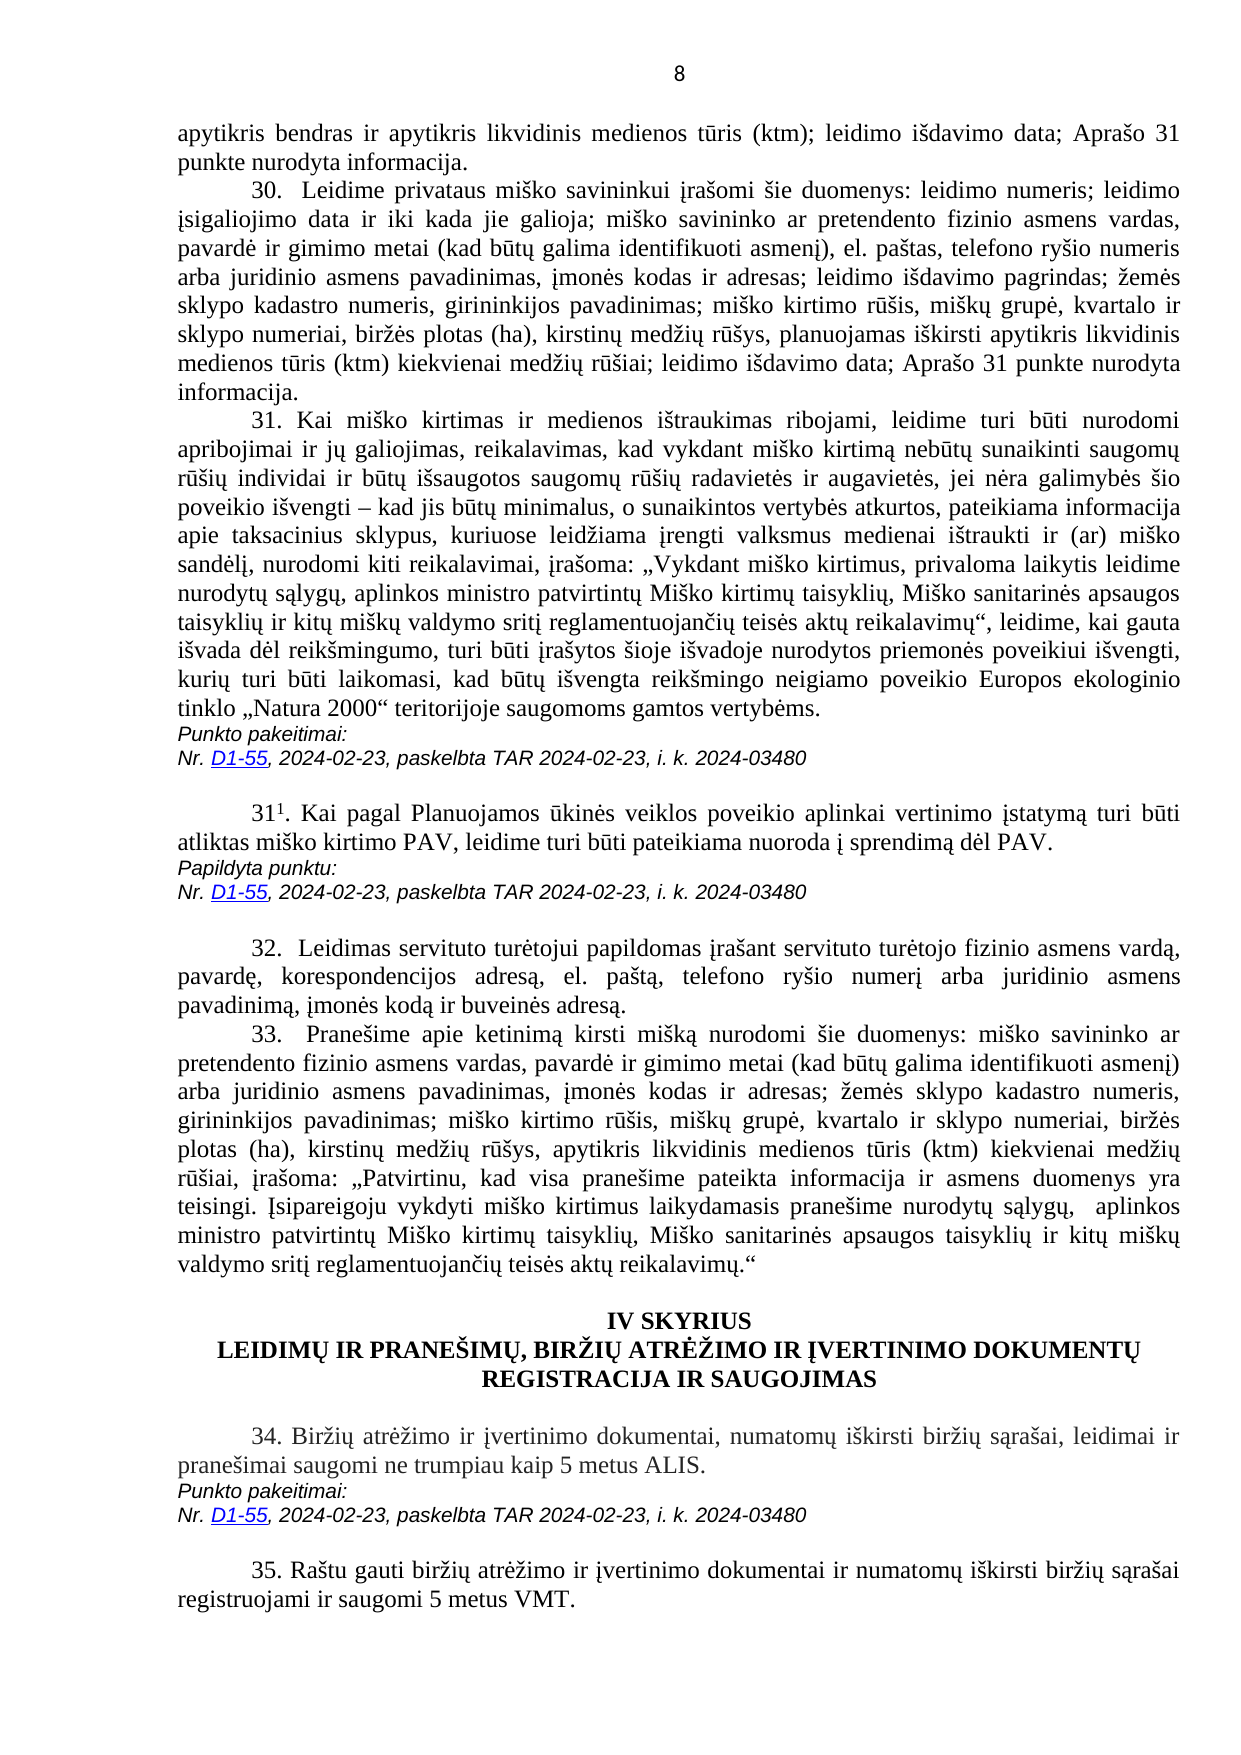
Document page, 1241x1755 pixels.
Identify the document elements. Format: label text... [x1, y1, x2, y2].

text IV SKYRIUS [177, 1306, 1181, 1335]
text Nr. D1-55, 2024-02-23, paskelbta TAR 2024-02-23, i. k. 2024-03480 [177, 880, 1181, 904]
text 31. Kai miško kirtimas ir medienos ištraukimas ribojami, leidime turi būti nurodomi apribojimai ir jų galiojimas, reikalavimas, kad vykdant miško kirtimą nebūtų sunaikinti saugomų rūšių individai ir būtų išsaugotos saugomų rūšių radavietės ir augavietės, jei nėra galimybės šio poveikio išvengti – kad jis būtų minimalus, o sunaikintos vertybės atkurtos, pateikiama informacija apie taksacinius sklypus, kuriuose leidžiama įrengti valksmus medienai ištraukti ir (ar) miško sandėlį, nurodomi kiti reikalavimai, įrašoma: „Vykdant miško kirtimus, privaloma laikytis leidime nurodytų sąlygų, aplinkos ministro patvirtintų Miško kirtimų taisyklių, Miško sanitarinės apsaugos taisyklių ir kitų miškų valdymo sritį reglamentuojančių teisės aktų reikalavimų“, leidime, kai gauta išvada dėl reikšmingumo, turi būti įrašytos šioje išvadoje nurodytos priemonės poveikiui išvengti, kurių turi būti laikomasi, kad būtų išvengta reikšmingo neigiamo poveikio Europos ekologinio tinklo „Natura 2000“ teritorijoje saugomoms gamtos vertybėms. [177, 406, 1181, 722]
text 311. Kai pagal Planuojamos ūkinės veiklos poveikio aplinkai vertinimo įstatymą turi būti atliktas miško kirtimo PAV, leidime turi būti pateikiama nuoroda į sprendimą dėl PAV. [177, 798, 1181, 856]
text Papildyta punktu: [177, 856, 1181, 880]
text Nr. D1-55, 2024-02-23, paskelbta TAR 2024-02-23, i. k. 2024-03480 [177, 746, 1181, 770]
text Punkto pakeitimai: [177, 722, 1181, 746]
text Punkto pakeitimai: [177, 1479, 1181, 1503]
text Nr. D1-55, 2024-02-23, paskelbta TAR 2024-02-23, i. k. 2024-03480 [177, 1503, 1181, 1527]
text apytikris bendras ir apytikris likvidinis medienos tūris (ktm); leidimo išdavimo data; Aprašo 31 punkte nurodyta informacija. [177, 118, 1181, 176]
text 34. Biržių atrėžimo ir įvertinimo dokumentai, numatomų iškirsti biržių sąrašai, leidimai ir pranešimai saugomi ne trumpiau kaip 5 metus ALIS. [177, 1421, 1181, 1479]
text 32. Leidimas servituto turėtojui papildomas įrašant servituto turėtojo fizinio asmens vardą, pavardę, korespondencijos adresą, el. paštą, telefono ryšio numerį arba juridinio asmens pavadinimą, įmonės kodą ir buveinės adresą. [177, 933, 1181, 1019]
text 33. Pranešime apie ketinimą kirsti mišką nurodomi šie duomenys: miško savininko ar pretendento fizinio asmens vardas, pavardė ir gimimo metai (kad būtų galima identifikuoti asmenį) arba juridinio asmens pavadinimas, įmonės kodas ir adresas; žemės sklypo kadastro numeris, girininkijos pavadinimas; miško kirtimo rūšis, miškų grupė, kvartalo ir sklypo numeriai, biržės plotas (ha), kirstinų medžių rūšys, apytikris likvidinis medienos tūris (ktm) kiekvienai medžių rūšiai, įrašoma: „Patvirtinu, kad visa pranešime pateikta informacija ir asmens duomenys yra teisingi. Įsipareigoju vykdyti miško kirtimus laikydamasis pranešime nurodytų sąlygų, aplinkos ministro patvirtintų Miško kirtimų taisyklių, Miško sanitarinės apsaugos taisyklių ir kitų miškų valdymo sritį reglamentuojančių teisės aktų reikalavimų.“ [177, 1019, 1181, 1278]
text LEIDIMŲ IR PRANEŠIMŲ, BIRŽIŲ ATRĖŽIMO IR ĮVERTINIMO DOKUMENTŲ REGISTRACIJA IR SAUGOJIMAS [177, 1335, 1181, 1393]
text 35. Raštu gauti biržių atrėžimo ir įvertinimo dokumentai ir numatomų iškirsti biržių sąrašai registruojami ir saugomi 5 metus VMT. [177, 1556, 1181, 1613]
text 30. Leidime privataus miško savininkui įrašomi šie duomenys: leidimo numeris; leidimo įsigaliojimo data ir iki kada jie galioja; miško savininko ar pretendento fizinio asmens vardas, pavardė ir gimimo metai (kad būtų galima identifikuoti asmenį), el. paštas, telefono ryšio numeris arba juridinio asmens pavadinimas, įmonės kodas ir adresas; leidimo išdavimo pagrindas; žemės sklypo kadastro numeris, girininkijos pavadinimas; miško kirtimo rūšis, miškų grupė, kvartalo ir sklypo numeriai, biržės plotas (ha), kirstinų medžių rūšys, planuojamas iškirsti apytikris likvidinis medienos tūris (ktm) kiekvienai medžių rūšiai; leidimo išdavimo data; Aprašo 31 punkte nurodyta informacija. [177, 176, 1181, 406]
